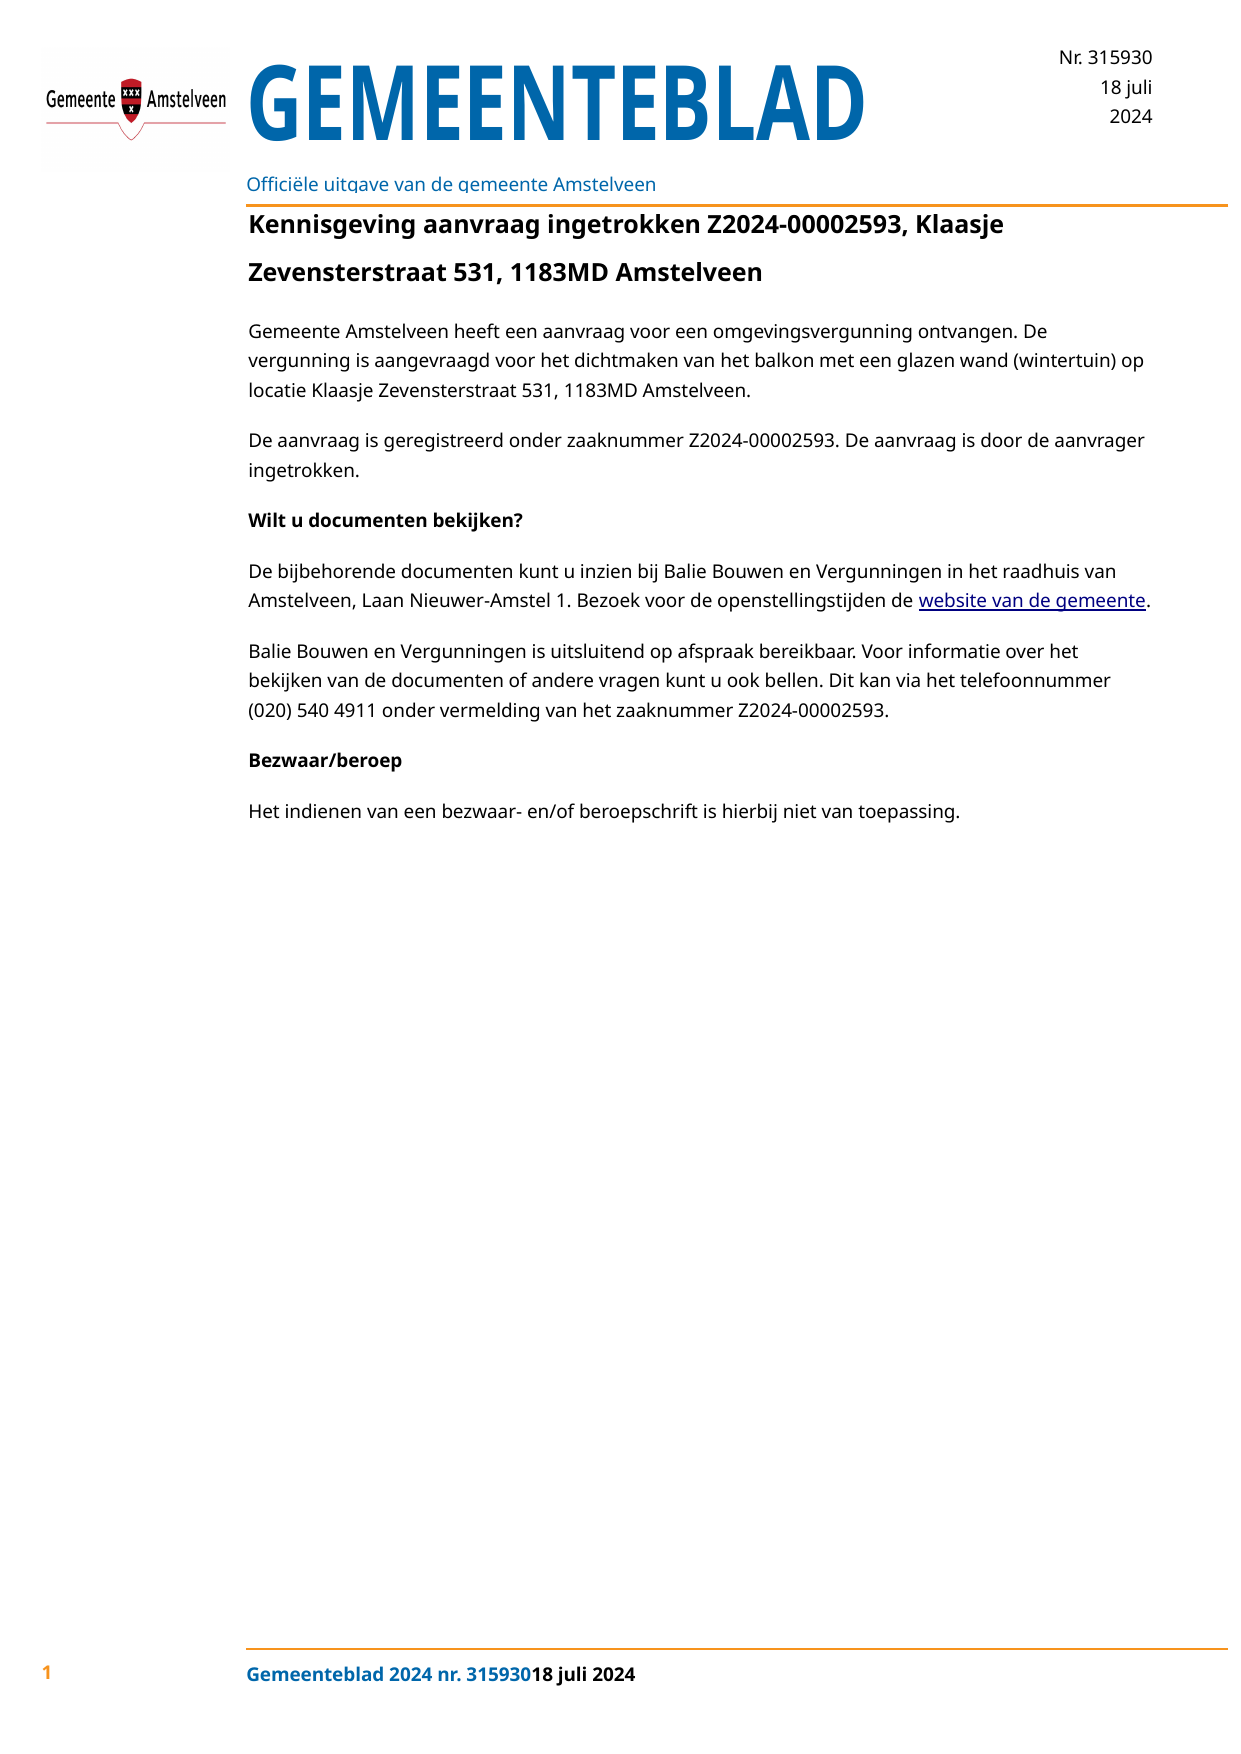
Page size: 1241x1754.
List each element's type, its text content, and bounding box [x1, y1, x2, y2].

picture [41, 47, 231, 172]
text Balie Bouwen en Vergunningen is uitsluitend op afspraak bereikbaar. Voor informatie over het bekijken van de documenten of andere vragen kunt u ook bellen. Dit kan via het telefoonnummer (020) 540 4911 onder vermelding van het zaaknummer Z2024-00002593. [248, 638, 1152, 723]
text Kennisgeving aanvraag ingetrokken Z2024-00002593, Klaasje Zevensterstraat 531, 1183MD Amstelveen [248, 207, 1152, 288]
text De aanvraag is geregistreerd onder zaaknummer Z2024-00002593. De aanvraag is door de aanvrager ingetrokken. [248, 427, 1152, 483]
text De bijbehorende documenten kunt u inzien bij Balie Bouwen en Vergunningen in het raadhuis van Amstelveen, Laan Nieuwer-Amstel 1. Bezoek voor de openstellingstijden de website van de gemeente. [248, 558, 1152, 613]
text Wilt u documenten bekijken? [248, 507, 1152, 533]
text Gemeente Amstelveen heeft een aanvraag voor een omgevingsvergunning ontvangen. De vergunning is aangevraagd voor het dichtmaken van het balkon met een glazen wand (wintertuin) op locatie Klaasje Zevensterstraat 531, 1183MD Amstelveen. [248, 318, 1152, 403]
text Bezwaar/beroep [248, 747, 1152, 773]
text Het indienen van een bezwaar- en/of beroepschrift is hierbij niet van toepassing. [248, 798, 1152, 824]
